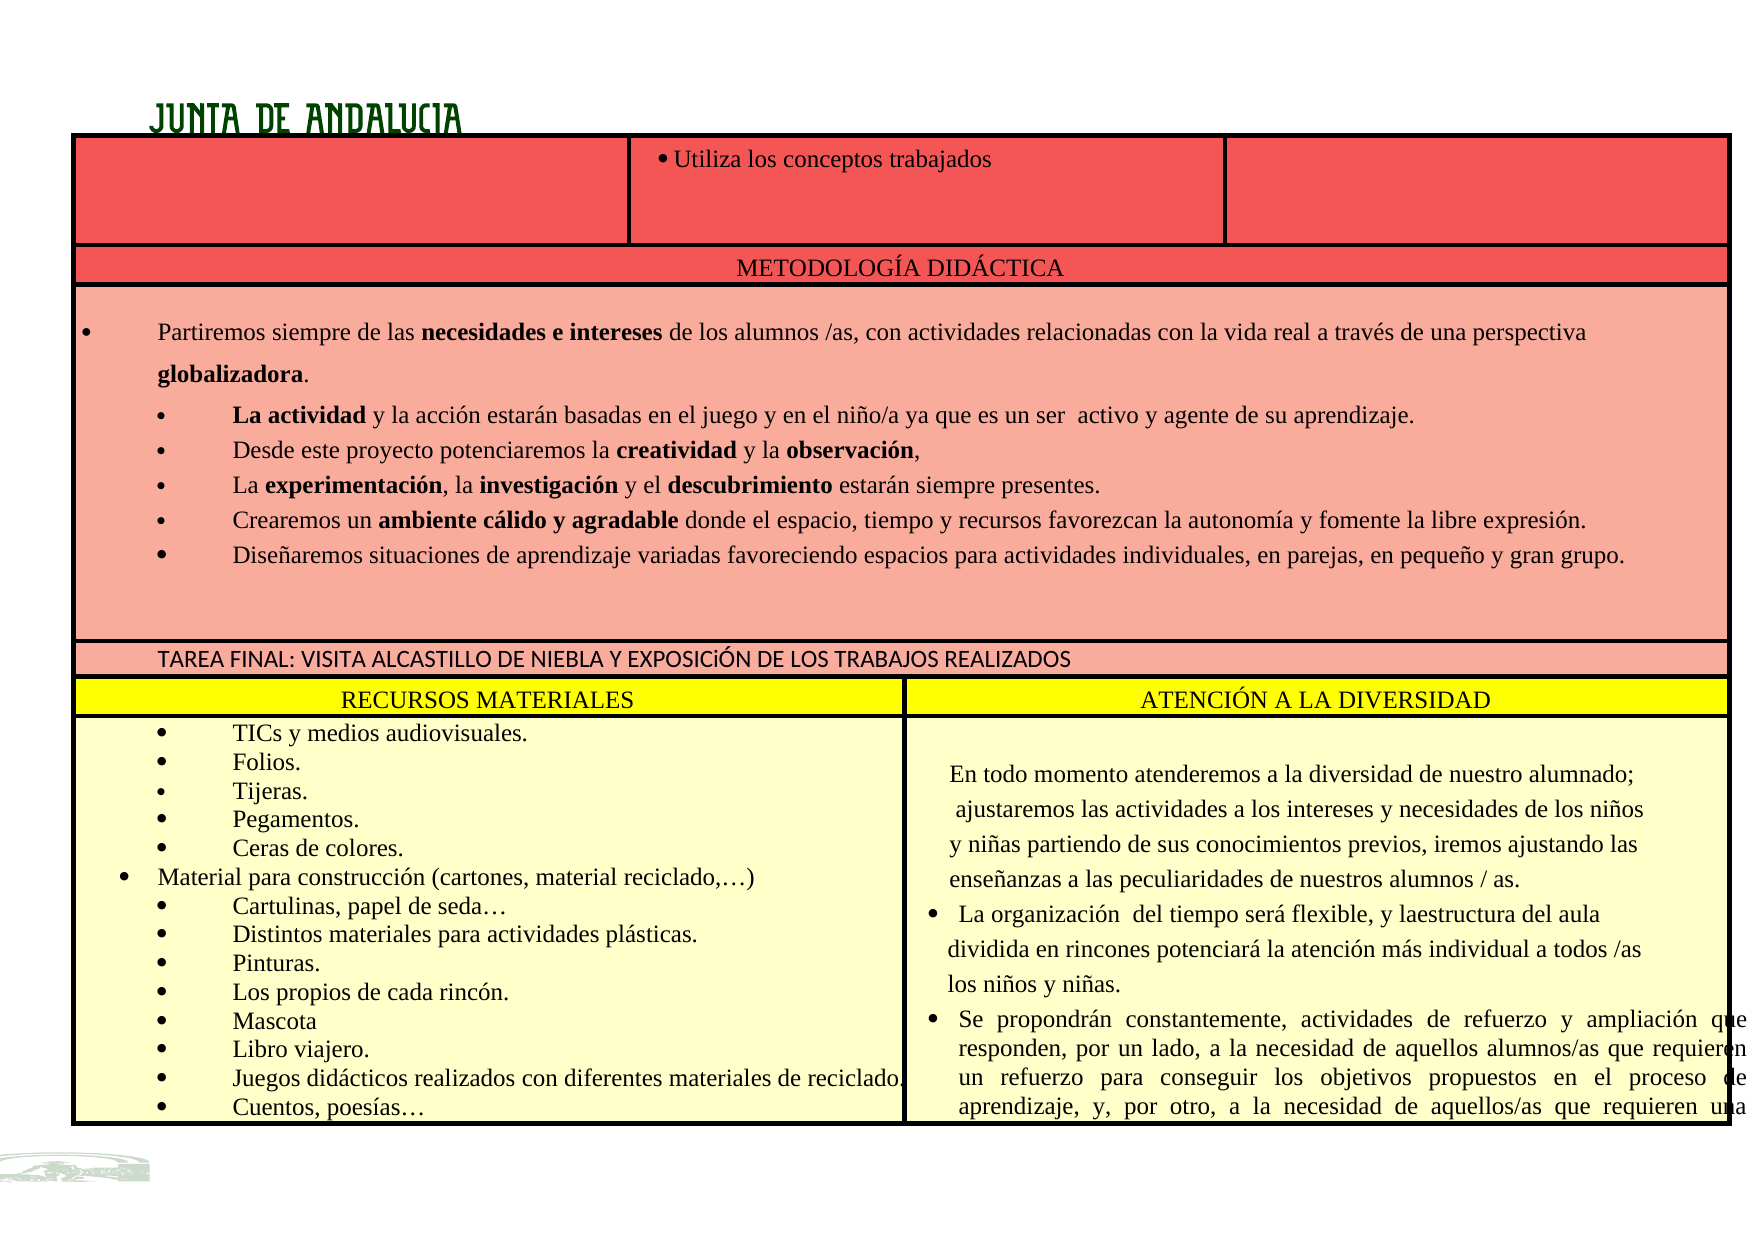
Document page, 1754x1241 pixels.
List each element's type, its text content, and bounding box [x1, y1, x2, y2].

table_cell TAREA FINAL: VISITA ALCASTILLO DE NIEBLA Y EXPOSICiÓN DE LOS TRABAJOS REALIZADOS [76, 643, 1727, 674]
table_cell ATENCIÓN A LA DIVERSIDAD [907, 679, 1727, 714]
table_cell [1227, 138, 1727, 243]
table_cell Conoce las diferentes partes del cuerpo del dragones Nombra diferentes tipos de dragones. Se interesa por el mundo de los dragones. Conoce cómose reproducen los dragones. Establece diferencias entre los distintos tipos de reptiles. Conoce como era el hábitat de los dragones. Realiza cuadro de doble entrada. Identifica las figuras geométricas planas. Realiza series de tres elementos. Realiza la grafía de los números del 1 al 6. Utiliza los conceptos trabajados [631, 138, 1223, 243]
table_cell RECURSOS MATERIALES [76, 679, 902, 714]
table_cell En todo momento atenderemos a la diversidad de nuestro alumnado; ajustaremos las actividades a los intereses y necesidades de los niños y niñas partiendo de sus conocimientos previos, iremos ajustando las enseñanzas a las peculiaridades de nuestros alumnos / as. La organización del tiempo será flexible, y laestructura del aula dividida en rincones potenciará la atención más individual a todos /as los niños y niñas. Se propondrán constantemente, actividades de refuerzo y ampliación que responden, por un lado, a la necesidad de aquellos alumnos/as que requieren un refuerzo para conseguir los objetivos propuestos en el proceso de aprendizaje, y, por otro, a la necesidad de aquellos/as que requieren una ampliación y una incorporación de nuevas actividades, además de las ya propuestas para conseguir los objetivos mínimos. Además potenciaremos los encuentros y las actividades en grupos, y un clima de seguridad y aceptación incondicional en el que todos los niños y niñas se sientan queridos y valorados. Se atenderá al alumnado con problemas de pronunciación con actividades de apoyo que refuercen la articulación y producción correcta de los sonidos [907, 718, 1727, 1121]
table_cell [76, 138, 627, 243]
table_cell METODOLOGÍA DIDÁCTICA [76, 247, 1727, 282]
table_cell TICs y medios audiovisuales. Folios. Tijeras. Pegamentos. Ceras de colores. Material para construcción (cartones, material reciclado,…) Cartulinas, papel de seda… Distintos materiales para actividades plásticas. Pinturas. Los propios de cada rincón. Mascota Libro viajero. Juegos didácticos realizados con diferentes materiales de reciclado. Cuentos, poesías… Recursos humanos: alumnado, familias, maestros/as… [76, 718, 902, 1121]
table_cell Partiremos siempre de las necesidades e intereses de los alumnos /as, con actividades relacionadas con la vida real a través de una perspectiva globalizadora. La actividad y la acción estarán basadas en el juego y en el niño/a ya que es un ser activo y agente de su aprendizaje. Desde este proyecto potenciaremos la creatividad y la observación, La experimentación, la investigación y el descubrimiento estarán siempre presentes. Crearemos un ambiente cálido y agradable donde el espacio, tiempo y recursos favorezcan la autonomía y fomente la libre expresión. Diseñaremos situaciones de aprendizaje variadas favoreciendo espacios para actividades individuales, en parejas, en pequeño y gran grupo. [76, 287, 1727, 639]
